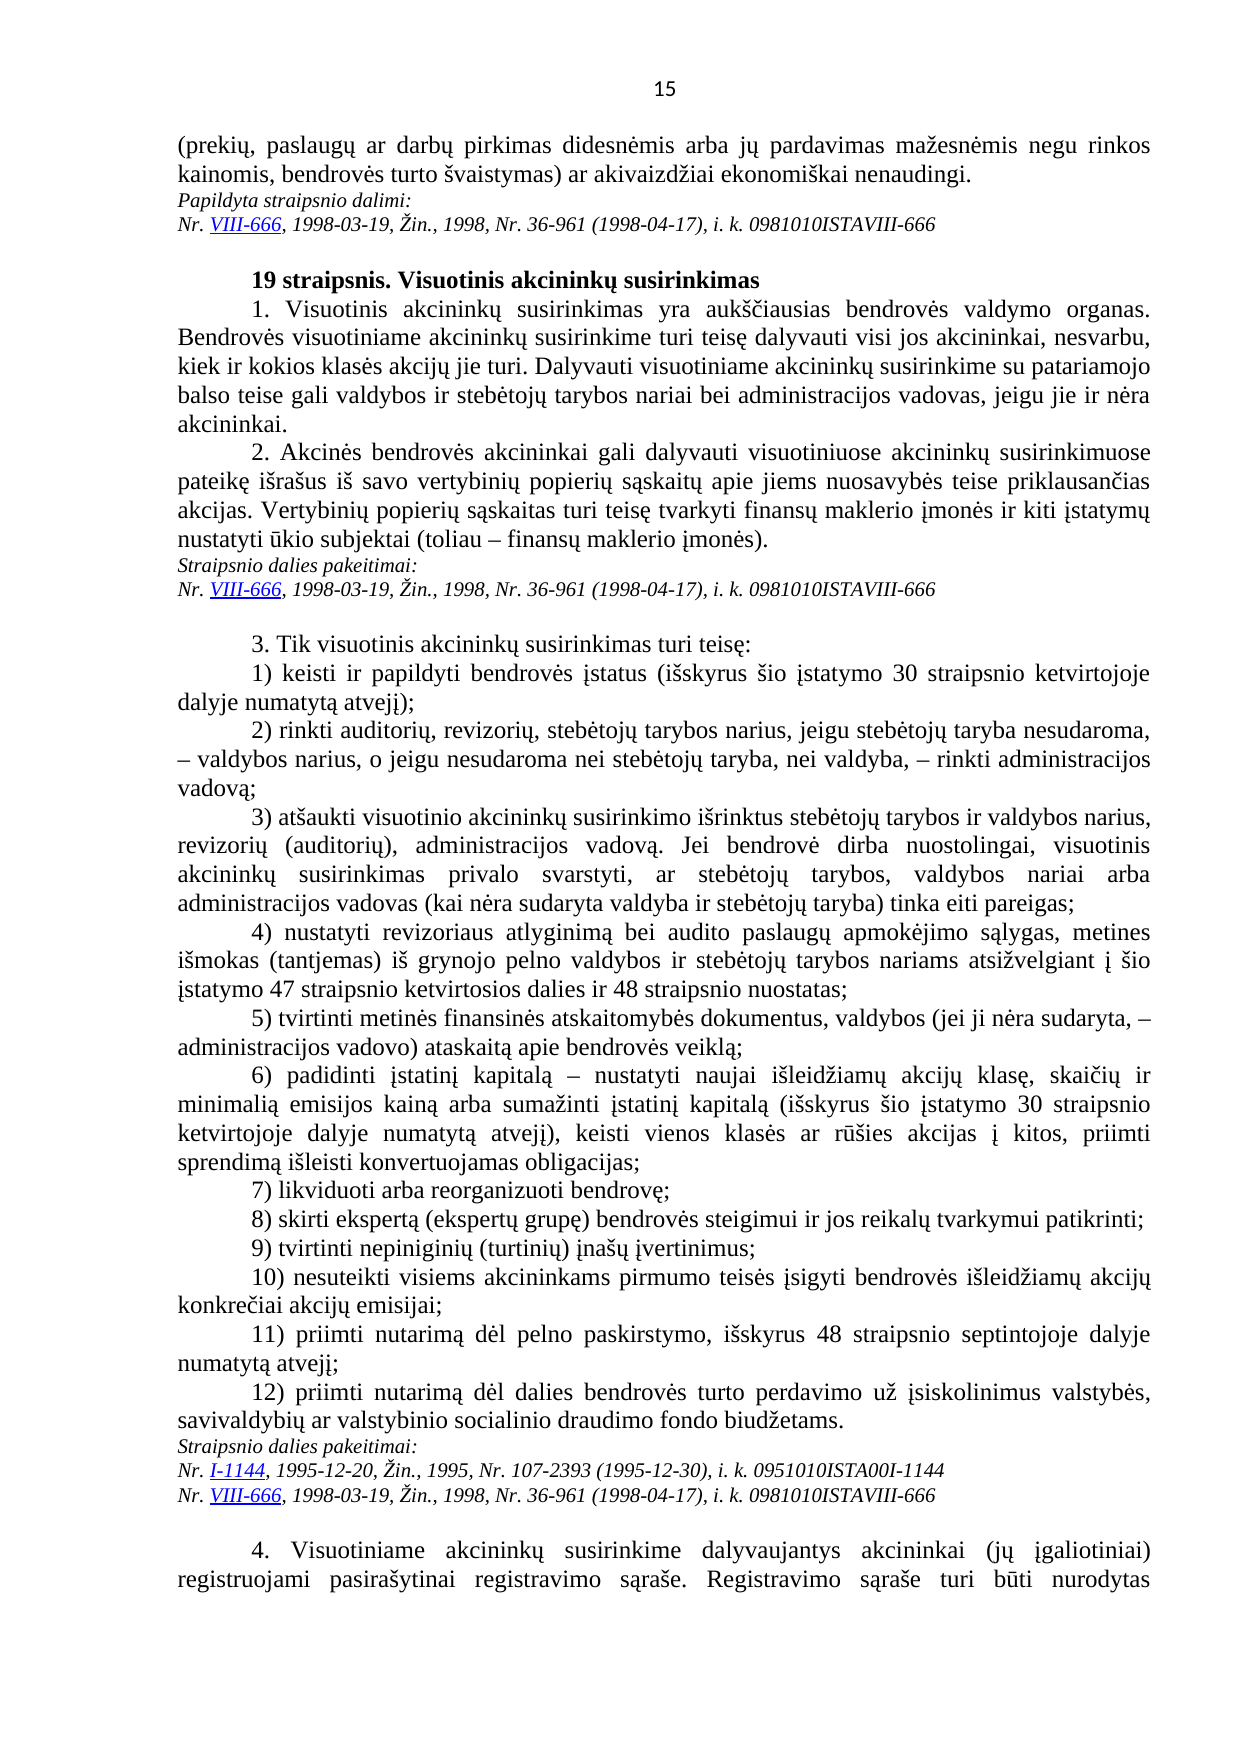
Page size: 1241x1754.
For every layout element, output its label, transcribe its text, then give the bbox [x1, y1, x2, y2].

text Papildyta straipsnio dalimi: [177, 188, 1152, 212]
text 8) skirti ekspertą (ekspertų grupę) bendrovės steigimui ir jos reikalų tvarkymui patikrinti; [177, 1204, 1152, 1233]
text Nr. VIII-666, 1998-03-19, Žin., 1998, Nr. 36-961 (1998-04-17), i. k. 0981010ISTAVIII-666 [177, 1482, 1152, 1507]
text 2. Akcinės bendrovės akcininkai gali dalyvauti visuotiniuose akcininkų susirinkimuose pateikę išrašus iš savo vertybinių popierių sąskaitų apie jiems nuosavybės teise priklausančias akcijas. Vertybinių popierių sąskaitas turi teisę tvarkyti finansų maklerio įmonės ir kiti įstatymų nustatyti ūkio subjektai (toliau – finansų maklerio įmonės). [177, 437, 1152, 552]
text 2) rinkti auditorių, revizorių, stebėtojų tarybos narius, jeigu stebėtojų taryba nesudaroma, – valdybos narius, o jeigu nesudaroma nei stebėtojų taryba, nei valdyba, – rinkti administracijos vadovą; [177, 716, 1152, 802]
text 3) atšaukti visuotinio akcininkų susirinkimo išrinktus stebėtojų tarybos ir valdybos narius, revizorių (auditorių), administracijos vadovą. Jei bendrovė dirba nuostolingai, visuotinis akcininkų susirinkimas privalo svarstyti, ar stebėtojų tarybos, valdybos nariai arba administracijos vadovas (kai nėra sudaryta valdyba ir stebėtojų taryba) tinka eiti pareigas; [177, 802, 1152, 917]
text 3. Tik visuotinis akcininkų susirinkimas turi teisę: [177, 629, 1152, 658]
text 6) padidinti įstatinį kapitalą – nustatyti naujai išleidžiamų akcijų klasę, skaičių ir minimalią emisijos kainą arba sumažinti įstatinį kapitalą (išskyrus šio įstatymo 30 straipsnio ketvirtojoje dalyje numatytą atvejį), keisti vienos klasės ar rūšies akcijas į kitos, priimti sprendimą išleisti konvertuojamas obligacijas; [177, 1061, 1152, 1176]
text 4) nustatyti revizoriaus atlyginimą bei audito paslaugų apmokėjimo sąlygas, metines išmokas (tantjemas) iš grynojo pelno valdybos ir stebėtojų tarybos nariams atsižvelgiant į šio įstatymo 47 straipsnio ketvirtosios dalies ir 48 straipsnio nuostatas; [177, 917, 1152, 1003]
text (prekių, paslaugų ar darbų pirkimas didesnėmis arba jų pardavimas mažesnėmis negu rinkos kainomis, bendrovės turto švaistymas) ar akivaizdžiai ekonomiškai nenaudingi. [177, 131, 1152, 188]
text 1. Visuotinis akcininkų susirinkimas yra aukščiausias bendrovės valdymo organas. Bendrovės visuotiniame akcininkų susirinkime turi teisę dalyvauti visi jos akcininkai, nesvarbu, kiek ir kokios klasės akcijų jie turi. Dalyvauti visuotiniame akcininkų susirinkime su patariamojo balso teise gali valdybos ir stebėtojų tarybos nariai bei administracijos vadovas, jeigu jie ir nėra akcininkai. [177, 294, 1152, 437]
text 11) priimti nutarimą dėl pelno paskirstymo, išskyrus 48 straipsnio septintojoje dalyje numatytą atvejį; [177, 1319, 1152, 1377]
text Straipsnio dalies pakeitimai: [177, 1434, 1152, 1458]
text Straipsnio dalies pakeitimai: [177, 552, 1152, 577]
text Nr. I-1144, 1995-12-20, Žin., 1995, Nr. 107-2393 (1995-12-30), i. k. 0951010ISTA00I-1144 [177, 1458, 1152, 1482]
text 1) keisti ir papildyti bendrovės įstatus (išskyrus šio įstatymo 30 straipsnio ketvirtojoje dalyje numatytą atvejį); [177, 658, 1152, 716]
text 7) likviduoti arba reorganizuoti bendrovę; [177, 1176, 1152, 1204]
text 19 straipsnis. Visuotinis akcininkų susirinkimas [177, 265, 1152, 294]
text Nr. VIII-666, 1998-03-19, Žin., 1998, Nr. 36-961 (1998-04-17), i. k. 0981010ISTAVIII-666 [177, 212, 1152, 236]
text Nr. VIII-666, 1998-03-19, Žin., 1998, Nr. 36-961 (1998-04-17), i. k. 0981010ISTAVIII-666 [177, 577, 1152, 601]
text 9) tvirtinti nepiniginių (turtinių) įnašų įvertinimus; [177, 1233, 1152, 1262]
text 12) priimti nutarimą dėl dalies bendrovės turto perdavimo už įsiskolinimus valstybės, savivaldybių ar valstybinio socialinio draudimo fondo biudžetams. [177, 1377, 1152, 1434]
text 4. Visuotiniame akcininkų susirinkime dalyvaujantys akcininkai (jų įgaliotiniai) registruojami pasirašytinai registravimo sąraše. Registravimo sąraše turi būti nurodytas [177, 1535, 1152, 1593]
text 10) nesuteikti visiems akcininkams pirmumo teisės įsigyti bendrovės išleidžiamų akcijų konkrečiai akcijų emisijai; [177, 1262, 1152, 1319]
text 5) tvirtinti metinės finansinės atskaitomybės dokumentus, valdybos (jei ji nėra sudaryta, – administracijos vadovo) ataskaitą apie bendrovės veiklą; [177, 1003, 1152, 1061]
